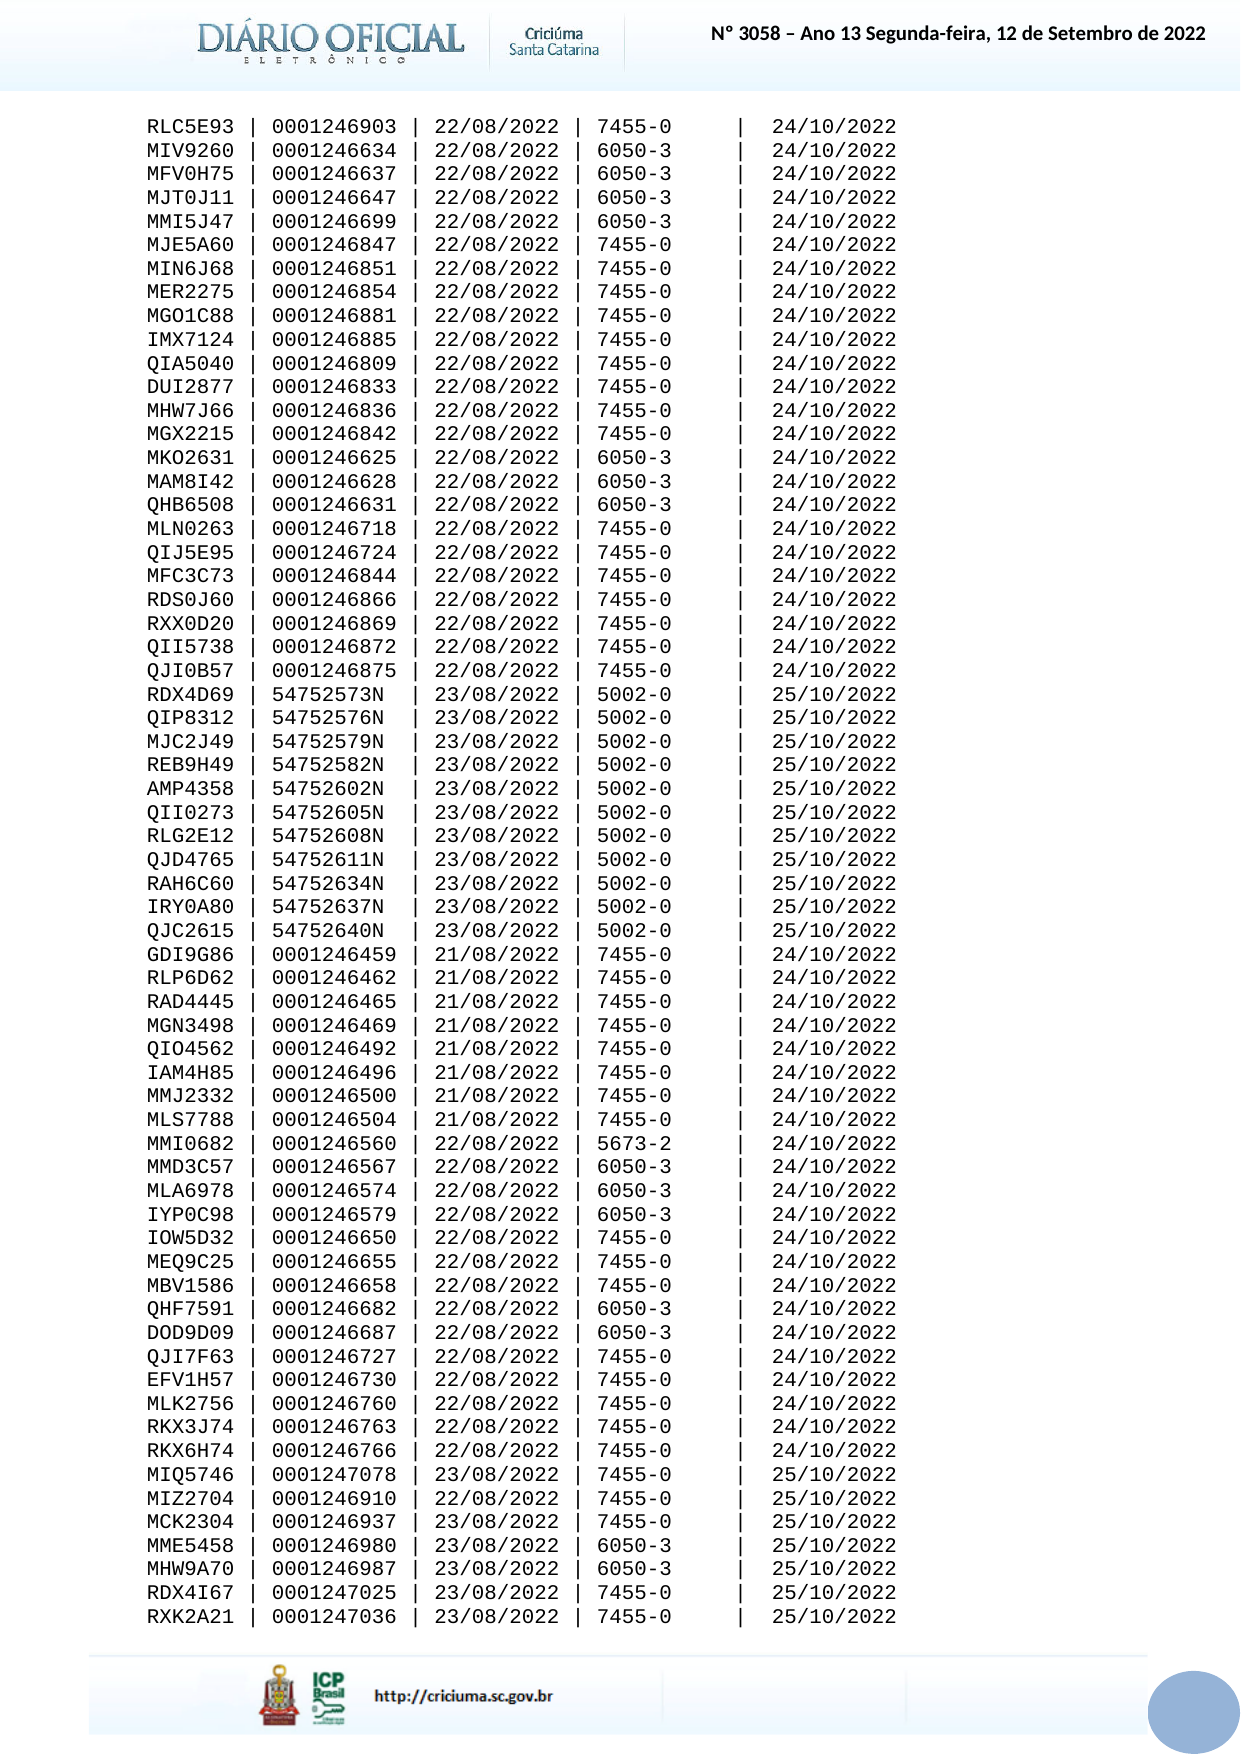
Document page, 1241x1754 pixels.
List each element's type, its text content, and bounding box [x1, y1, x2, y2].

text RDS0J60 | 0001246866 | 22/08/2022 | 7455-0 | 24/10/2022 [59, 589, 1167, 613]
text MCK2304 | 0001246937 | 23/08/2022 | 7455-0 | 25/10/2022 [59, 1511, 1167, 1535]
text QII0273 | 54752605N | 23/08/2022 | 5002-0 | 25/10/2022 [59, 802, 1167, 825]
text MLN0263 | 0001246718 | 22/08/2022 | 7455-0 | 24/10/2022 [59, 518, 1167, 542]
text QIJ5E95 | 0001246724 | 22/08/2022 | 7455-0 | 24/10/2022 [59, 542, 1167, 565]
text RXK2A21 | 0001247036 | 23/08/2022 | 7455-0 | 25/10/2022 [59, 1606, 1167, 1629]
text RXX0D20 | 0001246869 | 22/08/2022 | 7455-0 | 24/10/2022 [59, 613, 1167, 636]
text QHB6508 | 0001246631 | 22/08/2022 | 6050-3 | 24/10/2022 [59, 494, 1167, 518]
text MBV1586 | 0001246658 | 22/08/2022 | 7455-0 | 24/10/2022 [59, 1275, 1167, 1298]
text MME5458 | 0001246980 | 23/08/2022 | 6050-3 | 25/10/2022 [59, 1535, 1167, 1558]
text MKO2631 | 0001246625 | 22/08/2022 | 6050-3 | 24/10/2022 [59, 447, 1167, 471]
text RLG2E12 | 54752608N | 23/08/2022 | 5002-0 | 25/10/2022 [59, 825, 1167, 849]
text MMD3C57 | 0001246567 | 22/08/2022 | 6050-3 | 24/10/2022 [59, 1156, 1167, 1180]
text MEQ9C25 | 0001246655 | 22/08/2022 | 7455-0 | 24/10/2022 [59, 1251, 1167, 1275]
text MLS7788 | 0001246504 | 21/08/2022 | 7455-0 | 24/10/2022 [59, 1109, 1167, 1133]
text IOW5D32 | 0001246650 | 22/08/2022 | 7455-0 | 24/10/2022 [59, 1227, 1167, 1251]
text QHF7591 | 0001246682 | 22/08/2022 | 6050-3 | 24/10/2022 [59, 1298, 1167, 1322]
text MLA6978 | 0001246574 | 22/08/2022 | 6050-3 | 24/10/2022 [59, 1180, 1167, 1204]
text REB9H49 | 54752582N | 23/08/2022 | 5002-0 | 25/10/2022 [59, 754, 1167, 778]
text MJC2J49 | 54752579N | 23/08/2022 | 5002-0 | 25/10/2022 [59, 731, 1167, 754]
text MLK2756 | 0001246760 | 22/08/2022 | 7455-0 | 24/10/2022 [59, 1393, 1167, 1417]
text QIO4562 | 0001246492 | 21/08/2022 | 7455-0 | 24/10/2022 [59, 1038, 1167, 1062]
text QJC2615 | 54752640N | 23/08/2022 | 5002-0 | 25/10/2022 [59, 920, 1167, 944]
text MMI0682 | 0001246560 | 22/08/2022 | 5673-2 | 24/10/2022 [59, 1133, 1167, 1156]
text MER2275 | 0001246854 | 22/08/2022 | 7455-0 | 24/10/2022 [59, 282, 1167, 305]
text IAM4H85 | 0001246496 | 21/08/2022 | 7455-0 | 24/10/2022 [59, 1062, 1167, 1086]
text DOD9D09 | 0001246687 | 22/08/2022 | 6050-3 | 24/10/2022 [59, 1322, 1167, 1346]
text QJI7F63 | 0001246727 | 22/08/2022 | 7455-0 | 24/10/2022 [59, 1346, 1167, 1369]
text QJD4765 | 54752611N | 23/08/2022 | 5002-0 | 25/10/2022 [59, 849, 1167, 873]
text QIA5040 | 0001246809 | 22/08/2022 | 7455-0 | 24/10/2022 [59, 352, 1167, 376]
text RAH6C60 | 54752634N | 23/08/2022 | 5002-0 | 25/10/2022 [59, 873, 1167, 896]
text DUI2877 | 0001246833 | 22/08/2022 | 7455-0 | 24/10/2022 [59, 376, 1167, 400]
text MMJ2332 | 0001246500 | 21/08/2022 | 7455-0 | 24/10/2022 [59, 1086, 1167, 1109]
text MAM8I42 | 0001246628 | 22/08/2022 | 6050-3 | 24/10/2022 [59, 471, 1167, 494]
text IYP0C98 | 0001246579 | 22/08/2022 | 6050-3 | 24/10/2022 [59, 1204, 1167, 1227]
text IMX7124 | 0001246885 | 22/08/2022 | 7455-0 | 24/10/2022 [59, 329, 1167, 352]
text MGN3498 | 0001246469 | 21/08/2022 | 7455-0 | 24/10/2022 [59, 1014, 1167, 1038]
text MFV0H75 | 0001246637 | 22/08/2022 | 6050-3 | 24/10/2022 [59, 163, 1167, 187]
text MMI5J47 | 0001246699 | 22/08/2022 | 6050-3 | 24/10/2022 [59, 211, 1167, 234]
text RKX6H74 | 0001246766 | 22/08/2022 | 7455-0 | 24/10/2022 [59, 1440, 1167, 1464]
text MIV9260 | 0001246634 | 22/08/2022 | 6050-3 | 24/10/2022 [59, 140, 1167, 163]
text RAD4445 | 0001246465 | 21/08/2022 | 7455-0 | 24/10/2022 [59, 991, 1167, 1014]
text MHW7J66 | 0001246836 | 22/08/2022 | 7455-0 | 24/10/2022 [59, 400, 1167, 423]
text MIZ2704 | 0001246910 | 22/08/2022 | 7455-0 | 25/10/2022 [59, 1487, 1167, 1511]
text QIP8312 | 54752576N | 23/08/2022 | 5002-0 | 25/10/2022 [59, 707, 1167, 731]
text RLP6D62 | 0001246462 | 21/08/2022 | 7455-0 | 24/10/2022 [59, 967, 1167, 991]
text QJI0B57 | 0001246875 | 22/08/2022 | 7455-0 | 24/10/2022 [59, 660, 1167, 683]
text RDX4D69 | 54752573N | 23/08/2022 | 5002-0 | 25/10/2022 [59, 683, 1167, 707]
text QII5738 | 0001246872 | 22/08/2022 | 7455-0 | 24/10/2022 [59, 636, 1167, 660]
text MHW9A70 | 0001246987 | 23/08/2022 | 6050-3 | 25/10/2022 [59, 1558, 1167, 1582]
text GDI9G86 | 0001246459 | 21/08/2022 | 7455-0 | 24/10/2022 [59, 944, 1167, 967]
text RKX3J74 | 0001246763 | 22/08/2022 | 7455-0 | 24/10/2022 [59, 1417, 1167, 1440]
text MJE5A60 | 0001246847 | 22/08/2022 | 7455-0 | 24/10/2022 [59, 234, 1167, 258]
text MIN6J68 | 0001246851 | 22/08/2022 | 7455-0 | 24/10/2022 [59, 258, 1167, 282]
text AMP4358 | 54752602N | 23/08/2022 | 5002-0 | 25/10/2022 [59, 778, 1167, 802]
text IRY0A80 | 54752637N | 23/08/2022 | 5002-0 | 25/10/2022 [59, 896, 1167, 920]
text MFC3C73 | 0001246844 | 22/08/2022 | 7455-0 | 24/10/2022 [59, 565, 1167, 589]
text MGX2215 | 0001246842 | 22/08/2022 | 7455-0 | 24/10/2022 [59, 423, 1167, 447]
text EFV1H57 | 0001246730 | 22/08/2022 | 7455-0 | 24/10/2022 [59, 1369, 1167, 1393]
text MJT0J11 | 0001246647 | 22/08/2022 | 6050-3 | 24/10/2022 [59, 187, 1167, 211]
text RLC5E93 | 0001246903 | 22/08/2022 | 7455-0 | 24/10/2022 [59, 116, 1167, 140]
text MGO1C88 | 0001246881 | 22/08/2022 | 7455-0 | 24/10/2022 [59, 305, 1167, 329]
text MIQ5746 | 0001247078 | 23/08/2022 | 7455-0 | 25/10/2022 [59, 1464, 1167, 1487]
text RDX4I67 | 0001247025 | 23/08/2022 | 7455-0 | 25/10/2022 [59, 1582, 1167, 1606]
